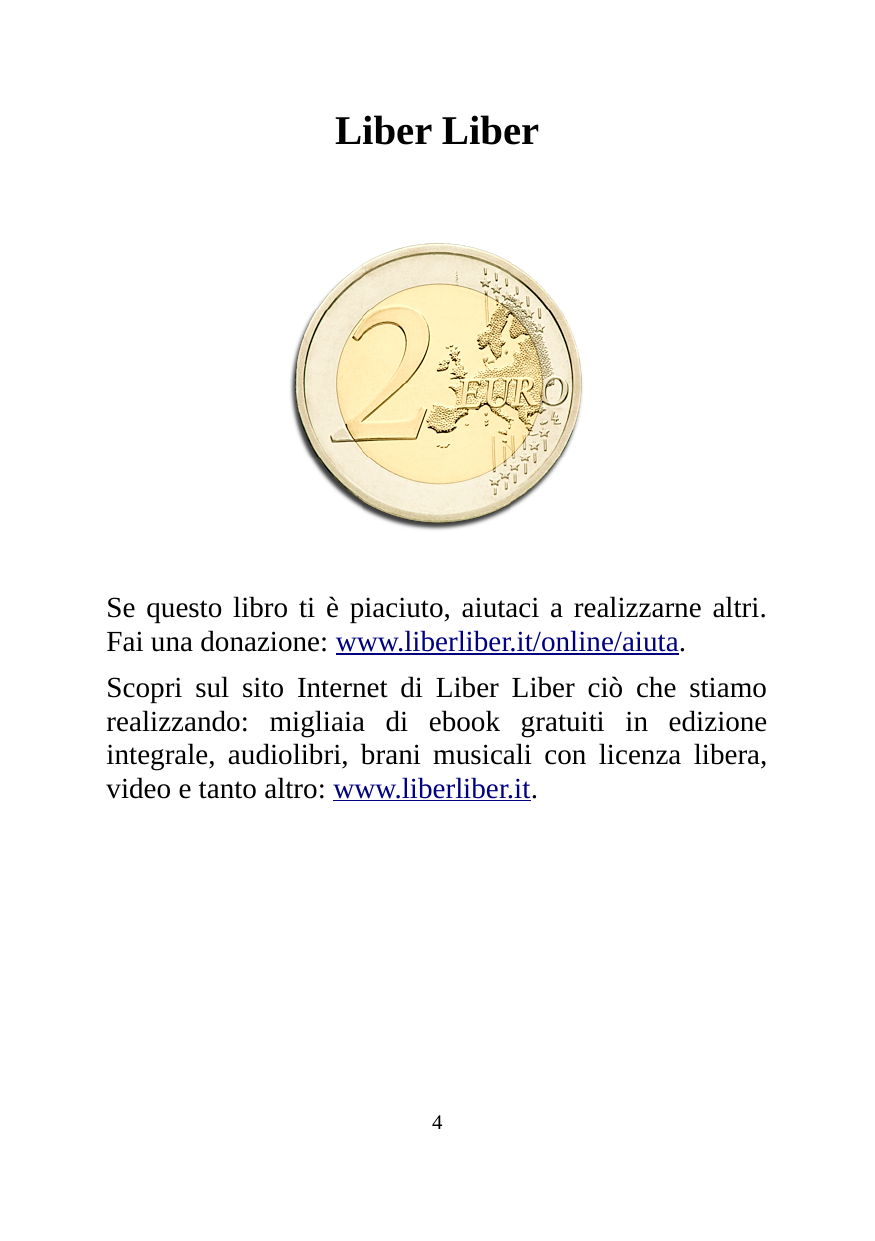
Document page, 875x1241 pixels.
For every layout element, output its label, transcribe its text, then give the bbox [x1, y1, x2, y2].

text Se questo libro ti è piaciuto, aiutaci a realizzarne altri. Fai una donazione: www.liberliber.it/online/aiuta. [106, 591, 768, 658]
picture [289, 236, 585, 532]
subtitle Liber Liber [106, 106, 768, 153]
text Scopri sul sito Internet di Liber Liber ciò che stiamo realizzando: migliaia di ebook gratuiti in edizione integrale, audiolibri, brani musicali con licenza libera, video e tanto altro: www.liberliber.it. [106, 670, 768, 804]
